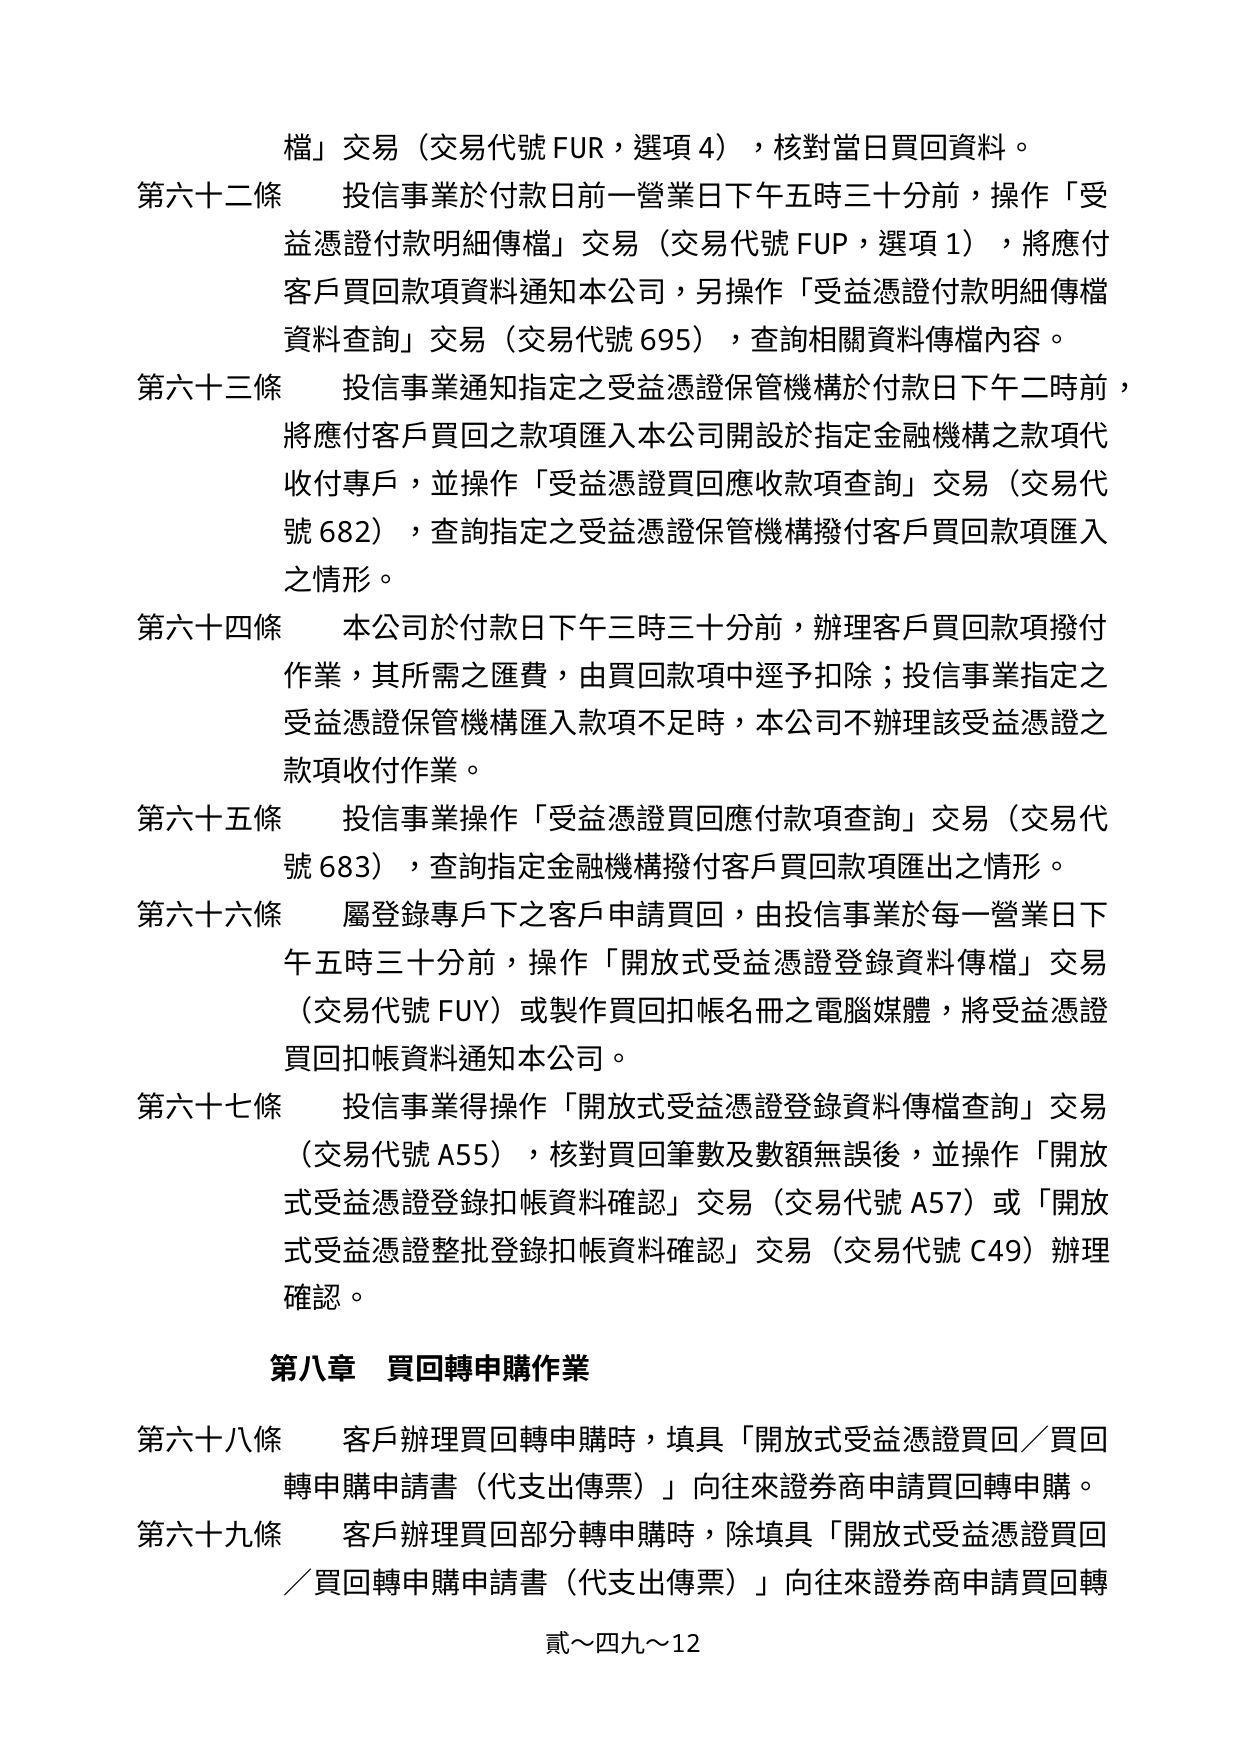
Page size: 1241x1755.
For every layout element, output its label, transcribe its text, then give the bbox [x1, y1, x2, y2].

text 第六十四條 本公司於付款日下午三時三十分前，辦理客戶買回款項撥付作業，其所需之匯費，由買回款項中逕予扣除；投信事業指定之受益憑證保管機構匯入款項不足時，本公司不辦理該受益憑證之款項收付作業。 [136, 600, 1110, 791]
text 檔」交易（交易代號FUR，選項4），核對當日買回資料。 [136, 121, 1110, 168]
subtitle 第八章 買回轉申購作業 [269, 1341, 1110, 1389]
text 第六十九條 客戶辦理買回部分轉申購時，除填具「開放式受益憑證買回／買回轉申購申請書（代支出傳票）」向往來證券商申請買回轉 [136, 1507, 1110, 1603]
text 第六十二條 投信事業於付款日前一營業日下午五時三十分前，操作「受益憑證付款明細傳檔」交易（交易代號FUP，選項1），將應付客戶買回款項資料通知本公司，另操作「受益憑證付款明細傳檔資料查詢」交易（交易代號695），查詢相關資料傳檔內容。 [136, 168, 1110, 360]
text 第六十三條 投信事業通知指定之受益憑證保管機構於付款日下午二時前，將應付客戶買回之款項匯入本公司開設於指定金融機構之款項代收付專戶，並操作「受益憑證買回應收款項查詢」交易（交易代號682），查詢指定之受益憑證保管機構撥付客戶買回款項匯入之情形。 [136, 360, 1110, 600]
text 第六十五條 投信事業操作「受益憑證買回應付款項查詢」交易（交易代號683），查詢指定金融機構撥付客戶買回款項匯出之情形。 [136, 791, 1110, 887]
text 第六十六條 屬登錄專戶下之客戶申請買回，由投信事業於每一營業日下午五時三十分前，操作「開放式受益憑證登錄資料傳檔」交易（交易代號FUY）或製作買回扣帳名冊之電腦媒體，將受益憑證買回扣帳資料通知本公司。 [136, 887, 1110, 1079]
text 第六十七條 投信事業得操作「開放式受益憑證登錄資料傳檔查詢」交易（交易代號A55），核對買回筆數及數額無誤後，並操作「開放式受益憑證登錄扣帳資料確認」交易（交易代號A57）或「開放式受益憑證整批登錄扣帳資料確認」交易（交易代號C49）辦理確認。 [136, 1079, 1110, 1318]
text 第六十八條 客戶辦理買回轉申購時，填具「開放式受益憑證買回／買回轉申購申請書（代支出傳票）」向往來證券商申請買回轉申購。 [136, 1412, 1110, 1507]
